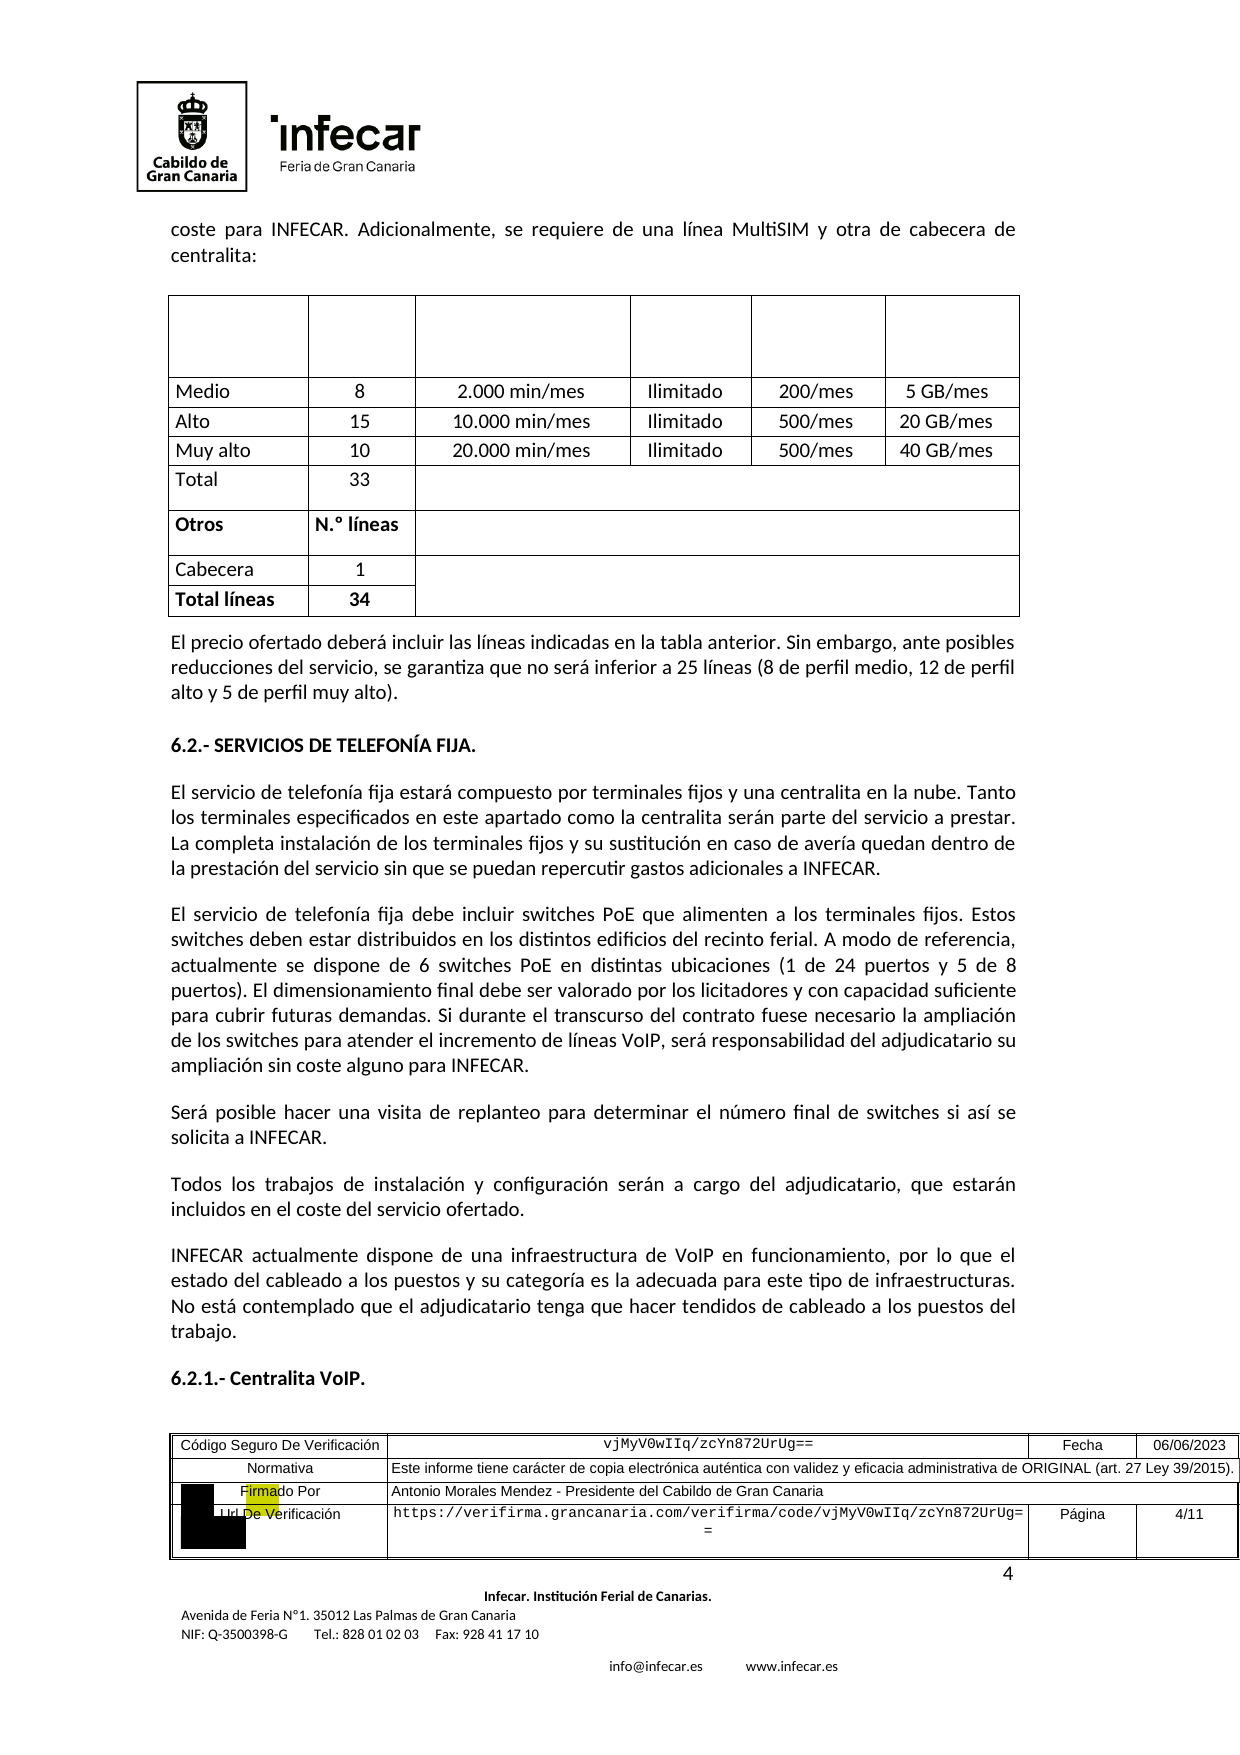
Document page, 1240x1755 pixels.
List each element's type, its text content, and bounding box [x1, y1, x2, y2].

text coste para INFECAR. Adicionalmente, se requiere de una línea MultiSIM y otra de cabecera de centralita: [171, 217, 1018, 267]
table_cell Ilimitado [631, 437, 751, 465]
table_cell Alto [169, 408, 308, 436]
table_cell [416, 466, 630, 510]
table_header Perfil [169, 296, 308, 377]
table_cell 33 [309, 466, 415, 510]
table_cell [751, 511, 885, 555]
table_cell Ilimitado [631, 408, 751, 436]
table_cell 20.000 min/mes [416, 437, 630, 465]
table_header Datos [886, 296, 1019, 377]
table_cell 10.000 min/mes [416, 408, 630, 436]
table_cell 34 [309, 586, 415, 616]
text Será posible hacer una visita de replanteo para determinar el número final de switches si así se solicita a INFECAR. [171, 1099, 1018, 1150]
table_header Llamadas internas [631, 296, 751, 377]
table_cell Medio [169, 378, 308, 407]
table_cell [885, 466, 1019, 510]
table_cell [751, 466, 885, 510]
table_cell [751, 556, 885, 616]
table_cell [416, 556, 630, 616]
table_cell 500/mes [752, 408, 885, 436]
text 6.2.- SERVICIOS DE TELEFONÍA FIJA. [171, 732, 978, 758]
table_cell [885, 511, 1019, 555]
table_cell [630, 466, 751, 510]
table_cell [630, 511, 751, 555]
table_cell 1 [309, 556, 415, 585]
table_cell Otros [169, 511, 308, 555]
table_cell [630, 556, 751, 616]
table_cell Total líneas [169, 586, 308, 616]
table_cell 2.000 min/mes [416, 378, 630, 407]
table_header N.º líneas [309, 296, 415, 377]
text 6.2.1.- Centralita VoIP. [171, 1365, 978, 1391]
table_cell Ilimitado [631, 378, 751, 407]
table_cell [416, 511, 630, 555]
table_cell 10 [309, 437, 415, 465]
text El servicio de telefonía fija debe incluir switches PoE que alimenten a los terminales fijos. Estos switches deben estar distribuidos en los distintos edificios del recinto ferial. A modo de referencia, actualmente se dispone de 6 switches PoE en distintas ubicaciones (1 de 24 puertos y 5 de 8 puertos). El dimensionamiento final debe ser valorado por los licitadores y con capacidad suficiente para cubrir futuras demandas. Si durante el transcurso del contrato fuese necesario la ampliación de los switches para atender el incremento de líneas VoIP, será responsabilidad del adjudicatario su ampliación sin coste alguno para INFECAR. [171, 902, 1018, 1078]
table_header SMS nacionales [752, 296, 885, 377]
table_cell [885, 556, 1019, 616]
table_cell 500/mes [752, 437, 885, 465]
table_cell Total [169, 466, 308, 510]
table_cell Cabecera [169, 556, 308, 585]
table_cell 15 [309, 408, 415, 436]
text El servicio de telefonía fija estará compuesto por terminales fijos y una centralita en la nube. Tanto los terminales especificados en este apartado como la centralita serán parte del servicio a prestar. La completa instalación de los terminales fijos y su sustitución en caso de avería quedan dentro de la prestación del servicio sin que se puedan repercutir gastos adicionales a INFECAR. [171, 779, 1018, 880]
table_cell 5 GB/mes [886, 378, 1019, 407]
table_cell N.º líneas [309, 511, 415, 555]
table_cell 40 GB/mes [886, 437, 1019, 465]
table_cell 20 GB/mes [886, 408, 1019, 436]
table_cell 8 [309, 378, 415, 407]
text El precio ofertado deberá incluir las líneas indicadas en la tabla anterior. Sin embargo, ante posibles reducciones del servicio, se garantiza que no será inferior a 25 líneas (8 de perfil medio, 12 de perfil alto y 5 de perfil muy alto). [171, 629, 1017, 705]
table_cell 200/mes [752, 378, 885, 407]
table_header Llamadas con destino fijos o móviles nacionales [416, 296, 630, 377]
text Todos los trabajos de instalación y configuración serán a cargo del adjudicatario, que estarán incluidos en el coste del servicio ofertado. [171, 1171, 1018, 1221]
table_cell Muy alto [169, 437, 308, 465]
text INFECAR actualmente dispone de una infraestructura de VoIP en funcionamiento, por lo que el estado del cableado a los puestos y su categoría es la adecuada para este tipo de infraestructuras. No está contemplado que el adjudicatario tenga que hacer tendidos de cableado a los puestos del trabajo. [171, 1243, 1017, 1343]
